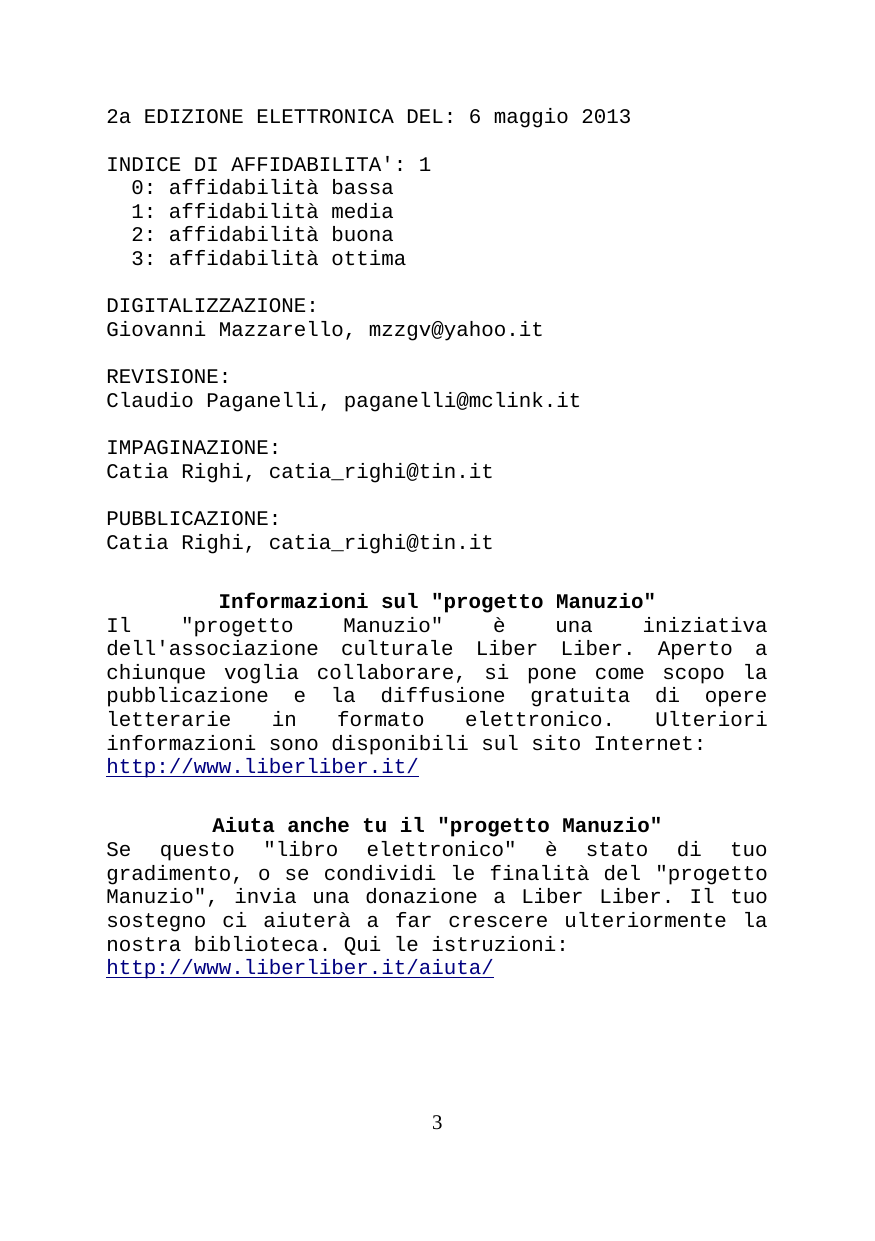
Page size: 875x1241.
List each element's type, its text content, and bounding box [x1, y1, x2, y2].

text INDICE DI AFFIDABILITA': 1 [106, 153, 768, 177]
text Informazioni sul "progetto Manuzio" [106, 591, 768, 614]
text IMPAGINAZIONE: [106, 437, 768, 461]
text Il "progetto Manuzio" è una iniziativa dell'associazione culturale Liber Liber. Aperto a chiunque voglia collaborare, si pone come scopo la pubblicazione e la diffusione gratuita di opere letterarie in formato elettronico. Ulteriori informazioni sono disponibili sul sito Internet: [106, 614, 768, 756]
text http://www.liberliber.it/aiuta/ [106, 957, 768, 981]
text REVISIONE: [106, 366, 768, 390]
text Aiuta anche tu il "progetto Manuzio" [106, 816, 768, 839]
text DIGITALIZZAZIONE: [106, 295, 768, 319]
text http://www.liberliber.it/ [106, 756, 768, 780]
text Claudio Paganelli, paganelli@mclink.it [106, 390, 768, 414]
text Catia Righi, catia_righi@tin.it [106, 532, 768, 556]
text 0: affidabilità bassa [106, 177, 768, 201]
text PUBBLICAZIONE: [106, 508, 768, 532]
text Se questo "libro elettronico" è stato di tuo gradimento, o se condividi le finalità del "progetto Manuzio", invia una donazione a Liber Liber. Il tuo sostegno ci aiuterà a far crescere ulteriormente la nostra biblioteca. Qui le istruzioni: [106, 839, 768, 957]
text Catia Righi, catia_righi@tin.it [106, 461, 768, 484]
text 2: affidabilità buona [106, 224, 768, 248]
text 2a EDIZIONE ELETTRONICA DEL: 6 maggio 2013 [106, 106, 768, 130]
text 3: affidabilità ottima [106, 248, 768, 272]
text Giovanni Mazzarello, mzzgv@yahoo.it [106, 319, 768, 343]
text 1: affidabilità media [106, 201, 768, 224]
